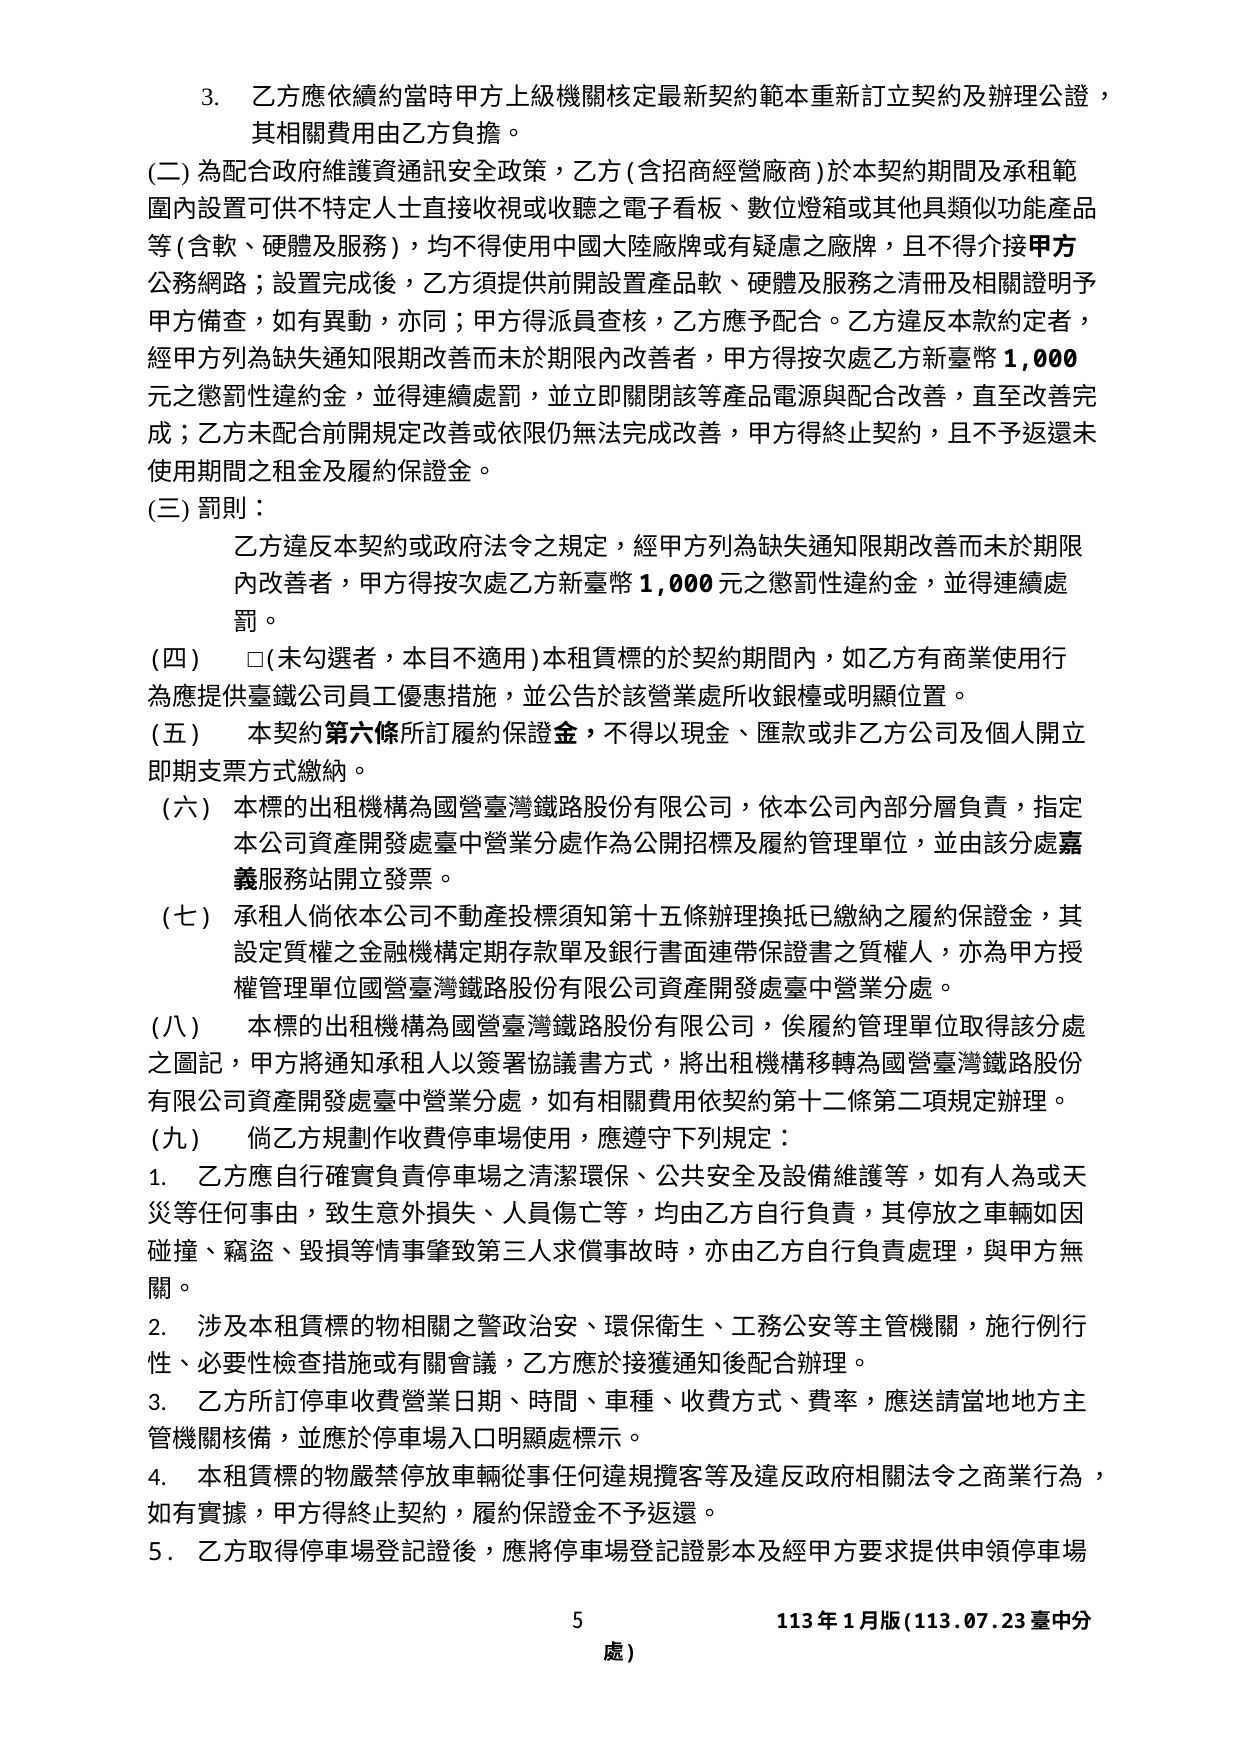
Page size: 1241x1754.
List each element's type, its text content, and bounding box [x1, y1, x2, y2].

list 本契約第六條所訂履約保證金，不得以現金、匯款或非乙方公司及個人開立即期支票方式繳納。 [148, 712, 1087, 787]
list 本標的出租機構為國營臺灣鐵路股份有限公司，俟履約管理單位取得該分處之圖記，甲方將通知承租人以簽署協議書方式，將出租機構移轉為國營臺灣鐵路股份有限公司資產開發處臺中營業分處，如有相關費用依契約第十二條第二項規定辦理。 [148, 1005, 1087, 1117]
list 乙方所訂停車收費營業日期、時間、車種、收費方式、費率，應送請當地地方主管機關核備，並應於停車場入口明顯處標示。 [148, 1380, 1087, 1455]
list 倘乙方規劃作收費停車場使用，應遵守下列規定： [148, 1117, 1087, 1155]
list 罰則： [148, 487, 1087, 525]
list 承租人倘依本公司不動產投標須知第十五條辦理換抵已繳納之履約保證金，其設定質權之金融機構定期存款單及銀行書面連帶保證書之質權人，亦為甲方授權管理單位國營臺灣鐵路股份有限公司資產開發處臺中營業分處。 [158, 896, 1092, 1005]
list 本標的出租機構為國營臺灣鐵路股份有限公司，依本公司內部分層負責，指定本公司資產開發處臺中營業分處作為公開招標及履約管理單位，並由該分處嘉義服務站開立發票。 [158, 787, 1092, 896]
list □(未勾選者，本目不適用)本租賃標的於契約期間內，如乙方有商業使用行為應提供臺鐵公司員工優惠措施，並公告於該營業處所收銀檯或明顯位置。 [148, 637, 1087, 712]
list 為配合政府維護資通訊安全政策，乙方(含招商經營廠商)於本契約期間及承租範圍內設置可供不特定人士直接收視或收聽之電子看板、數位燈箱或其他具類似功能產品等(含軟、硬體及服務)，均不得使用中國大陸廠牌或有疑慮之廠牌，且不得介接甲方公務網路；設置完成後，乙方須提供前開設置產品軟、硬體及服務之清冊及相關證明予甲方備查，如有異動，亦同；甲方得派員查核，乙方應予配合。乙方違反本款約定者，經甲方列為缺失通知限期改善而未於期限內改善者，甲方得按次處乙方新臺幣1,000元之懲罰性違約金，並得連續處罰，並立即關閉該等產品電源與配合改善，直至改善完成；乙方未配合前開規定改善或依限仍無法完成改善，甲方得終止契約，且不予返還未使用期間之租金及履約保證金。 [148, 150, 1098, 487]
list 乙方應自行確實負責停車場之清潔環保、公共安全及設備維護等，如有人為或天災等任何事由，致生意外損失、人員傷亡等，均由乙方自行負責，其停放之車輛如因碰撞、竊盜、毀損等情事肇致第三人求償事故時，亦由乙方自行負責處理，與甲方無關。 [148, 1155, 1087, 1305]
list 涉及本租賃標的物相關之警政治安、環保衛生、工務公安等主管機關，施行例行性、必要性檢查措施或有關會議，乙方應於接獲通知後配合辦理。 [148, 1305, 1087, 1380]
list 乙方應依續約當時甲方上級機關核定最新契約範本重新訂立契約及辦理公證，其相關費用由乙方負擔。 [201, 75, 1092, 150]
text 乙方違反本契約或政府法令之規定，經甲方列為缺失通知限期改善而未於期限內改善者，甲方得按次處乙方新臺幣1,000元之懲罰性違約金，並得連續處罰。 [233, 525, 1087, 637]
list 本租賃標的物嚴禁停放車輛從事任何違規攬客等及違反政府相關法令之商業行為，如有實據，甲方得終止契約，履約保證金不予返還。 [148, 1455, 1087, 1530]
list 乙方取得停車場登記證後，應將停車場登記證影本及經甲方要求提供申領停車場 [148, 1530, 1087, 1567]
